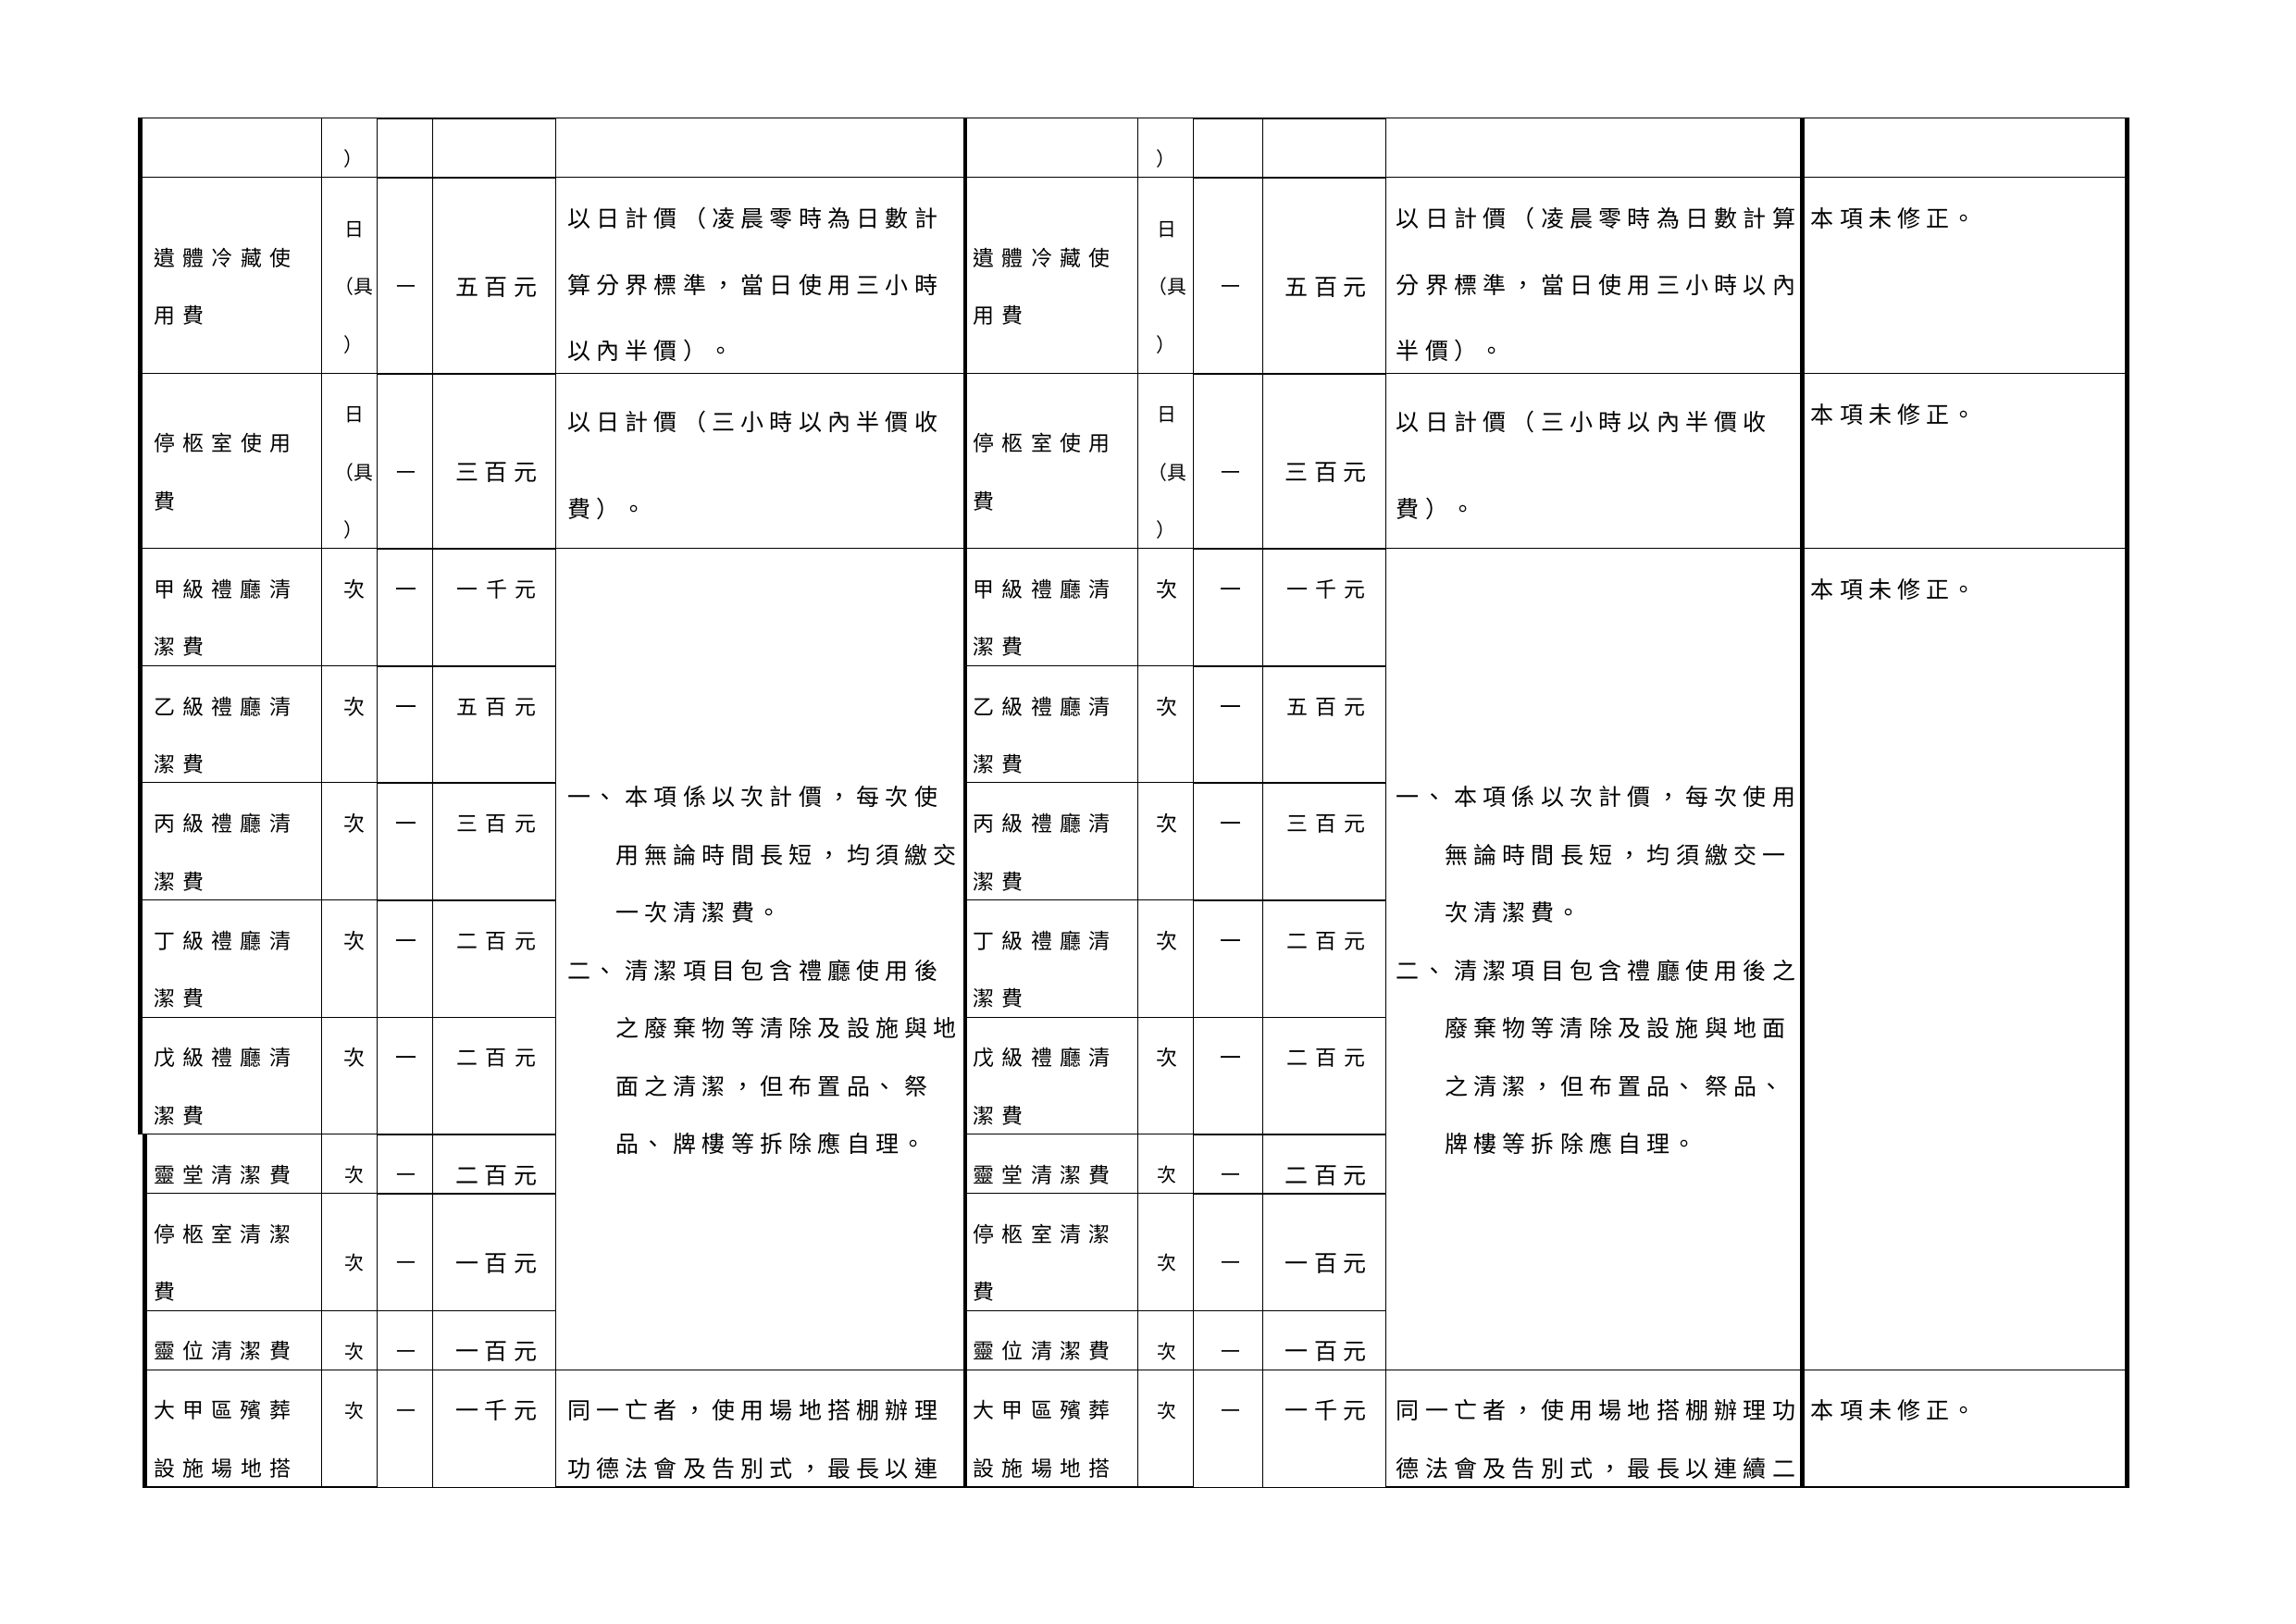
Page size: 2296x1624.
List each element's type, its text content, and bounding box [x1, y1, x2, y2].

table_cell 五百元 [433, 667, 555, 782]
table_cell 大甲區殯葬設施場地搭 [147, 1370, 321, 1486]
table_cell 次 [322, 900, 377, 1016]
table_cell 一百元 [1263, 1311, 1385, 1370]
table_cell 一千元 [1263, 1370, 1385, 1486]
table_cell 三百元 [433, 784, 555, 899]
table_cell 一 [1194, 667, 1262, 782]
table_cell 一千元 [1263, 550, 1385, 665]
table_cell 一 [1194, 1135, 1262, 1193]
table_cell 一千元 [433, 550, 555, 665]
table_cell 一 [378, 1018, 432, 1134]
table_cell 一 [1194, 1018, 1262, 1134]
table_cell 日 （具） [1138, 178, 1193, 373]
table_cell 丙級禮廳清潔費 [143, 783, 321, 899]
table_cell [433, 119, 555, 177]
table_cell [378, 119, 432, 177]
table_cell 次 [1138, 1311, 1193, 1370]
table_cell ） [322, 118, 377, 177]
table_cell 同一亡者，使用場地搭棚辦理功德法會及告別式，最長以連續二 [1386, 1370, 1800, 1486]
table_cell 靈堂清潔費 [967, 1134, 1137, 1193]
table_cell 遺體冷藏使用費 [143, 178, 321, 373]
table_cell 一 [378, 784, 432, 899]
table_cell 戊級禮廳清潔費 [143, 1018, 321, 1134]
table_cell 日 （具） [322, 178, 377, 373]
table_cell 甲級禮廳清潔費 [967, 549, 1137, 665]
table_cell 以日計價（三小時以內半價收費）。 [556, 374, 963, 548]
table_cell 二百元 [433, 1018, 555, 1134]
table_cell 本項未修正。 [1805, 549, 2125, 1370]
table_cell 次 [1138, 666, 1193, 782]
table_cell 三百元 [1263, 784, 1385, 899]
table_cell 二百元 [433, 1135, 555, 1193]
table_cell [1194, 119, 1262, 177]
table_cell 停柩室清潔費 [967, 1194, 1137, 1310]
table_cell 同一亡者，使用場地搭棚辦理功德法會及告別式，最長以連 [556, 1370, 963, 1486]
table_cell 甲級禮廳清潔費 [143, 549, 321, 665]
table_cell 次 [1138, 900, 1193, 1016]
table_cell [1263, 119, 1385, 177]
table_cell 次 [322, 1018, 377, 1134]
table_cell 二百元 [1263, 1135, 1385, 1193]
table_cell 丁級禮廳清潔費 [967, 900, 1137, 1016]
table_cell [1805, 118, 2125, 177]
table_cell 一 [1194, 901, 1262, 1016]
table_cell 一千元 [433, 1370, 555, 1486]
table_cell 戊級禮廳清潔費 [967, 1018, 1137, 1134]
table_cell ） [1138, 118, 1193, 177]
table_cell 遺體冷藏使用費 [967, 178, 1137, 373]
table_cell 二百元 [433, 901, 555, 1016]
table_cell 大甲區殯葬設施場地搭 [967, 1370, 1137, 1486]
table_cell 停柩室清潔費 [147, 1194, 321, 1310]
table_cell 一 [1194, 1311, 1262, 1370]
table_cell 靈位清潔費 [147, 1311, 321, 1370]
table_cell 一 [378, 1370, 432, 1486]
table_cell 日 （具） [1138, 374, 1193, 548]
table_cell [556, 118, 963, 177]
table_cell 次 [322, 549, 377, 665]
table_cell 一 [378, 179, 432, 373]
table_cell 次 [1138, 1370, 1193, 1486]
table_cell 次 [322, 666, 377, 782]
table_cell 一 [378, 1195, 432, 1310]
table_cell 本項未修正。 [1805, 1370, 2125, 1486]
table_cell 以日計價（凌晨零時為日數計算分界標準，當日使用三小時以內半價）。 [1386, 178, 1800, 373]
table_cell 一 [378, 550, 432, 665]
table_cell 二百元 [1263, 901, 1385, 1016]
table_cell 乙級禮廳清潔費 [143, 666, 321, 782]
table_cell 一 [378, 1135, 432, 1193]
table_cell [967, 118, 1137, 177]
table_cell 三百元 [433, 375, 555, 548]
table_cell 靈位清潔費 [967, 1311, 1137, 1370]
table_cell 一 [378, 901, 432, 1016]
table_cell 以日計價（三小時以內半價收費）。 [1386, 374, 1800, 548]
table_cell 日 （具） [322, 374, 377, 548]
table_cell 停柩室使用費 [143, 374, 321, 548]
table_cell 一百元 [433, 1195, 555, 1310]
table_cell 丙級禮廳清潔費 [967, 783, 1137, 899]
table_cell 一 [1194, 784, 1262, 899]
table_cell 次 [322, 1311, 377, 1370]
table_cell 丁級禮廳清潔費 [143, 900, 321, 1016]
table_cell 本項未修正。 [1805, 374, 2125, 548]
table_cell 次 [322, 783, 377, 899]
table_cell 乙級禮廳清潔費 [967, 666, 1137, 782]
table_cell 以日計價（凌晨零時為日數計算分界標準，當日使用三小時以內半價）。 [556, 178, 963, 373]
table_cell 一、本項係以次計價，每次使用無論時間長短，均須繳交一次清潔費。 二、清潔項目包含禮廳使用後之廢棄物等清除及設施與地面之清潔，但布置品、祭品、牌樓等拆除應自理。 [1386, 549, 1800, 1370]
table_cell 五百元 [433, 179, 555, 373]
table_cell 一 [1194, 375, 1262, 548]
table_cell 一 [378, 1311, 432, 1370]
table_cell [143, 118, 321, 177]
table_cell 三百元 [1263, 375, 1385, 548]
table_cell 次 [1138, 549, 1193, 665]
table_cell 次 [1138, 1194, 1193, 1310]
table_cell 一 [378, 667, 432, 782]
table_cell 一 [1194, 1195, 1262, 1310]
table_cell 一 [378, 375, 432, 548]
table_cell 次 [322, 1370, 377, 1486]
table_cell 五百元 [1263, 667, 1385, 782]
table_cell 一 [1194, 179, 1262, 373]
table_cell 次 [1138, 783, 1193, 899]
table_cell 一百元 [1263, 1195, 1385, 1310]
table_cell 靈堂清潔費 [147, 1134, 321, 1193]
table_cell 一 [1194, 1370, 1262, 1486]
table_cell 一 [1194, 550, 1262, 665]
table_cell 二百元 [1263, 1018, 1385, 1134]
table_cell 一、本項係以次計價，每次使用無論時間長短，均須繳交一次清潔費。 二、清潔項目包含禮廳使用後之廢棄物等清除及設施與地面之清潔，但布置品、祭品、牌樓等拆除應自理。 [556, 549, 963, 1370]
table_cell 次 [1138, 1018, 1193, 1134]
table_cell 停柩室使用費 [967, 374, 1137, 548]
table_cell 次 [322, 1194, 377, 1310]
table_cell 次 [1138, 1134, 1193, 1193]
table_cell [1386, 118, 1800, 177]
table_cell 五百元 [1263, 179, 1385, 373]
table_cell 本項未修正。 [1805, 178, 2125, 373]
table_cell 一百元 [433, 1311, 555, 1370]
table_cell 次 [322, 1134, 377, 1193]
